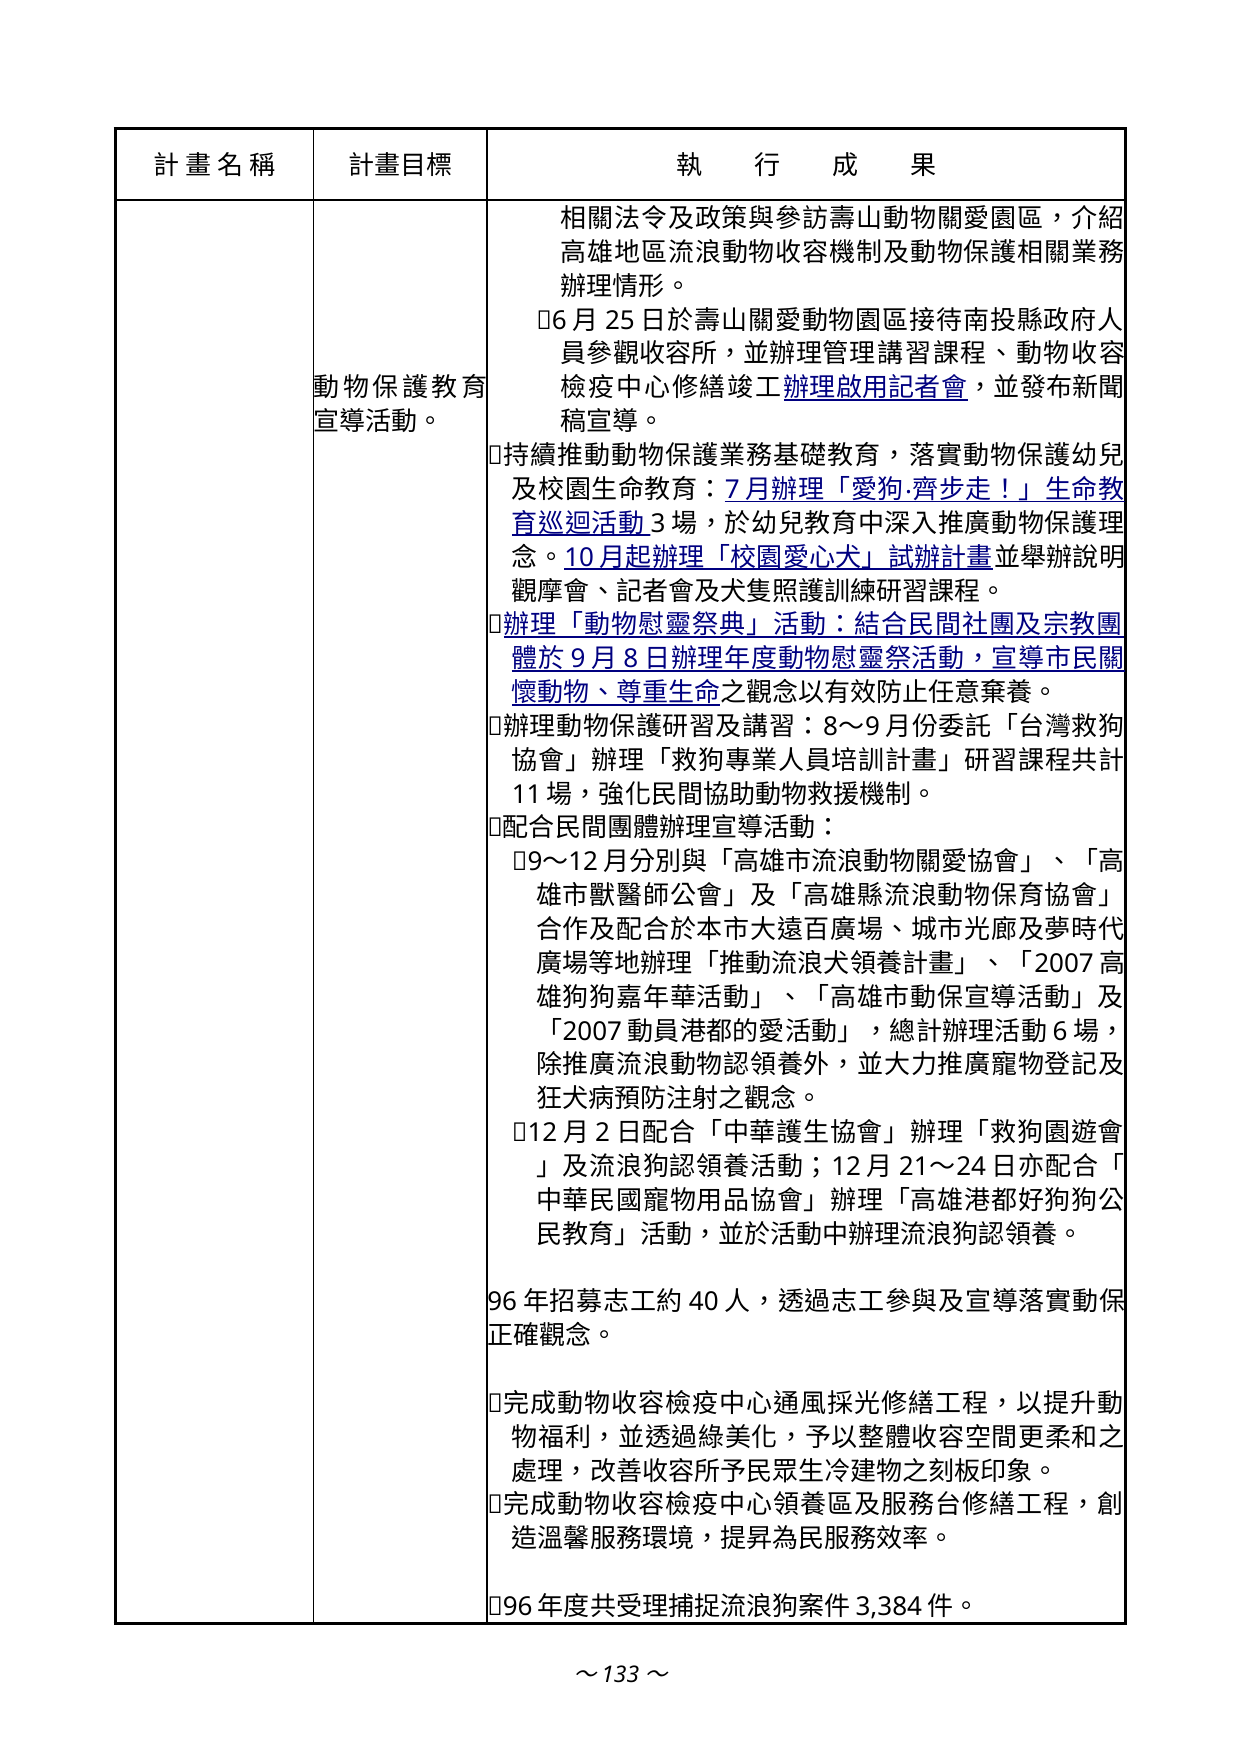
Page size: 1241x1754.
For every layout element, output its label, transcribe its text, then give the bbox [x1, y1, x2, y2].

table_header 執 行 成 果 [488, 130, 1124, 199]
table_header 計畫目標 [314, 130, 486, 199]
table_cell 相關法令及政策與參訪壽山動物關愛園區，介紹高雄地區流浪動物收容機制及動物保護相關業務辦理情形。 6月25日於壽山關愛動物園區接待南投縣政府人員參觀收容所，並辦理管理講習課程、動物收容檢疫中心修繕竣工辦理啟用記者會，並發布新聞稿宣導。 持續推動動物保護業務基礎教育，落實動物保護幼兒及校園生命教育：7月辦理「愛狗‧齊步走！」生命教育巡迴活動3場，於幼兒教育中深入推廣動物保護理念。10月起辦理「校園愛心犬」試辦計畫並舉辦說明觀摩會、記者會及犬隻照護訓練研習課程。 辦理「動物慰靈祭典」活動：結合民間社團及宗教團體於9月8日辦理年度動物慰靈祭活動，宣導市民關懷動物、尊重生命之觀念以有效防止任意棄養。 辦理動物保護研習及講習：8～9月份委託「台灣救狗協會」辦理「救狗專業人員培訓計畫」研習課程共計11場，強化民間協助動物救援機制。 配合民間團體辦理宣導活動： 9～12月分別與「高雄市流浪動物關愛協會」、「高雄市獸醫師公會」及「高雄縣流浪動物保育協會」合作及配合於本市大遠百廣場、城市光廊及夢時代廣場等地辦理「推動流浪犬領養計畫」、「2007高雄狗狗嘉年華活動」、「高雄市動保宣導活動」及「2007動員港都的愛活動」，總計辦理活動6場，除推廣流浪動物認領養外，並大力推廣寵物登記及狂犬病預防注射之觀念。 12月2日配合「中華護生協會」辦理「救狗園遊會」及流浪狗認領養活動；12月21～24日亦配合「中華民國寵物用品協會」辦理「高雄港都好狗狗公民教育」活動，並於活動中辦理流浪狗認領養。 96年招募志工約40人，透過志工參與及宣導落實動保正確觀念。 完成動物收容檢疫中心通風採光修繕工程，以提升動物福利，並透過綠美化，予以整體收容空間更柔和之處理，改善收容所予民眾生冷建物之刻板印象。 完成動物收容檢疫中心領養區及服務台修繕工程，創造溫馨服務環境，提昇為民服務效率。 96年度共受理捕捉流浪狗案件3,384件。 [488, 201, 1124, 1622]
table_header 計 畫 名 稱 [117, 130, 313, 199]
table_cell [117, 201, 313, 1622]
table_cell 動物保護教育宣導活動。 [314, 201, 486, 1622]
